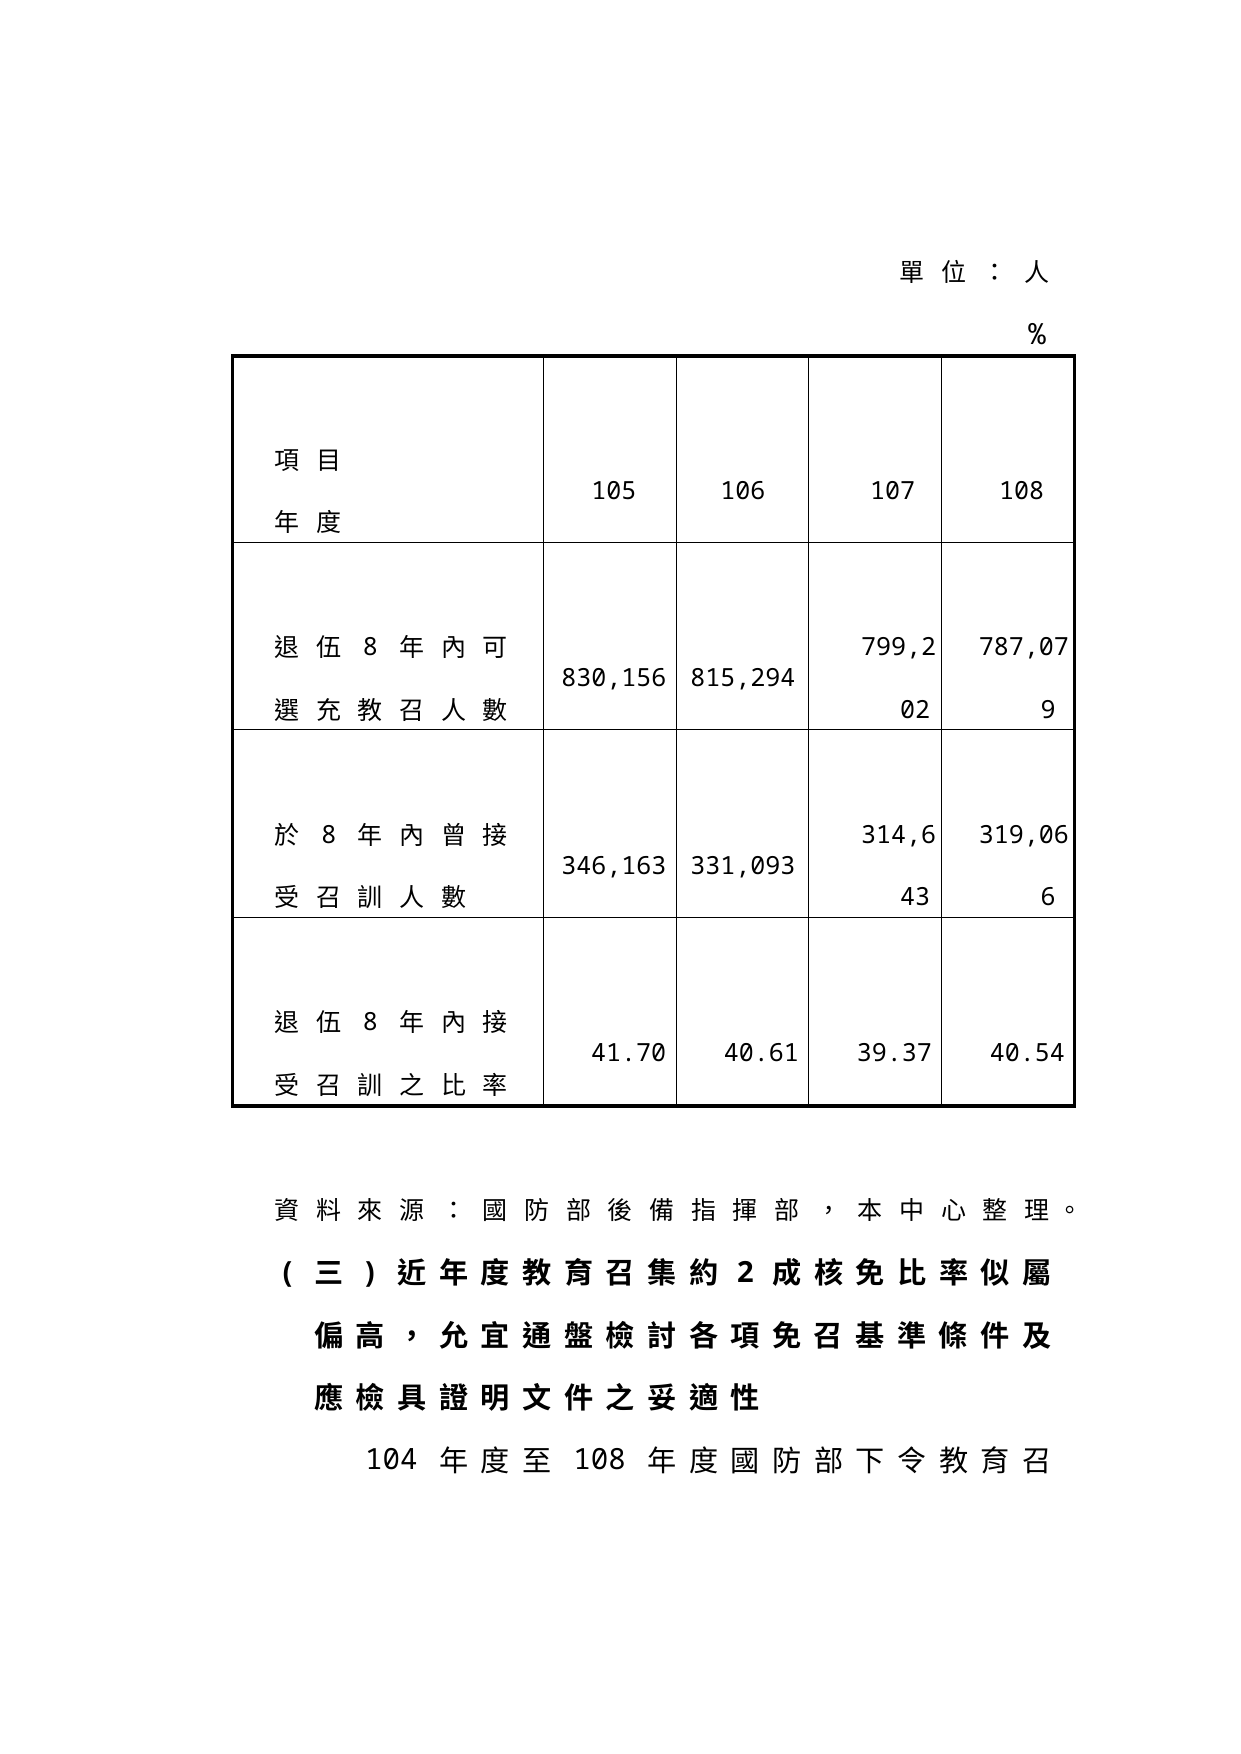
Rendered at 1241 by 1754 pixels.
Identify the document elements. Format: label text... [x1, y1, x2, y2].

table_cell 39.37 [809, 918, 941, 1104]
table_header 107 [809, 358, 941, 542]
text (三)近年度教育召集約2成核免比率似屬偏高，允宜通盤檢討各項免召基準條件及應檢具證明文件之妥適性 [242, 1229, 1058, 1417]
table_cell 於8年內曾接受召訓人數 [234, 730, 543, 917]
table_header 項目 年度 [234, 358, 543, 542]
table_cell 退伍8年內接受召訓之比率 [234, 918, 543, 1104]
table_cell 830,156 [544, 543, 676, 729]
table_cell 319,066 [942, 730, 1073, 917]
table_cell 815,294 [677, 543, 808, 729]
table_header 106 [677, 358, 808, 542]
table_cell 799,202 [809, 543, 941, 729]
text 單位：人；% [227, 229, 1058, 354]
table_cell 40.54 [942, 918, 1073, 1104]
table_cell 41.70 [544, 918, 676, 1104]
table_header 105 [544, 358, 676, 542]
table_cell 314,643 [809, 730, 941, 917]
table_cell 331,093 [677, 730, 808, 917]
table_cell 346,163 [544, 730, 676, 917]
text 資料來源：國防部後備指揮部，本中心整理。 [227, 1167, 1058, 1229]
table_header 108 [942, 358, 1073, 542]
table_cell 40.61 [677, 918, 808, 1104]
table_cell 退伍8年內可選充教召人數 [234, 543, 543, 729]
text 104年度至108年度國防部下令教育召集後備軍人人數約65萬4千餘人（詳表3），其中經申請並核准免除該次召集者即達13萬3千餘人，平均核免比率高達20.33%，亦即平均每5名下令召集者即有1名經同意免除召集，比率似屬偏高。按國防部為利其辦理核免作業有所依循，訂有「執行兵役法第43條免除本次教育勤務點閱召集範圍基準表」(以下簡稱免召基準表)，明定得申請免召之基準項目及應檢附證明文件，然平均每年高達2成之核免比率，除不利後備部隊組成與訓練外，其所訂免召基準條件及應檢具證明文件是否過於寬鬆，恐不無疑慮。 [271, 1417, 1058, 1479]
table_cell 787,079 [942, 543, 1073, 729]
